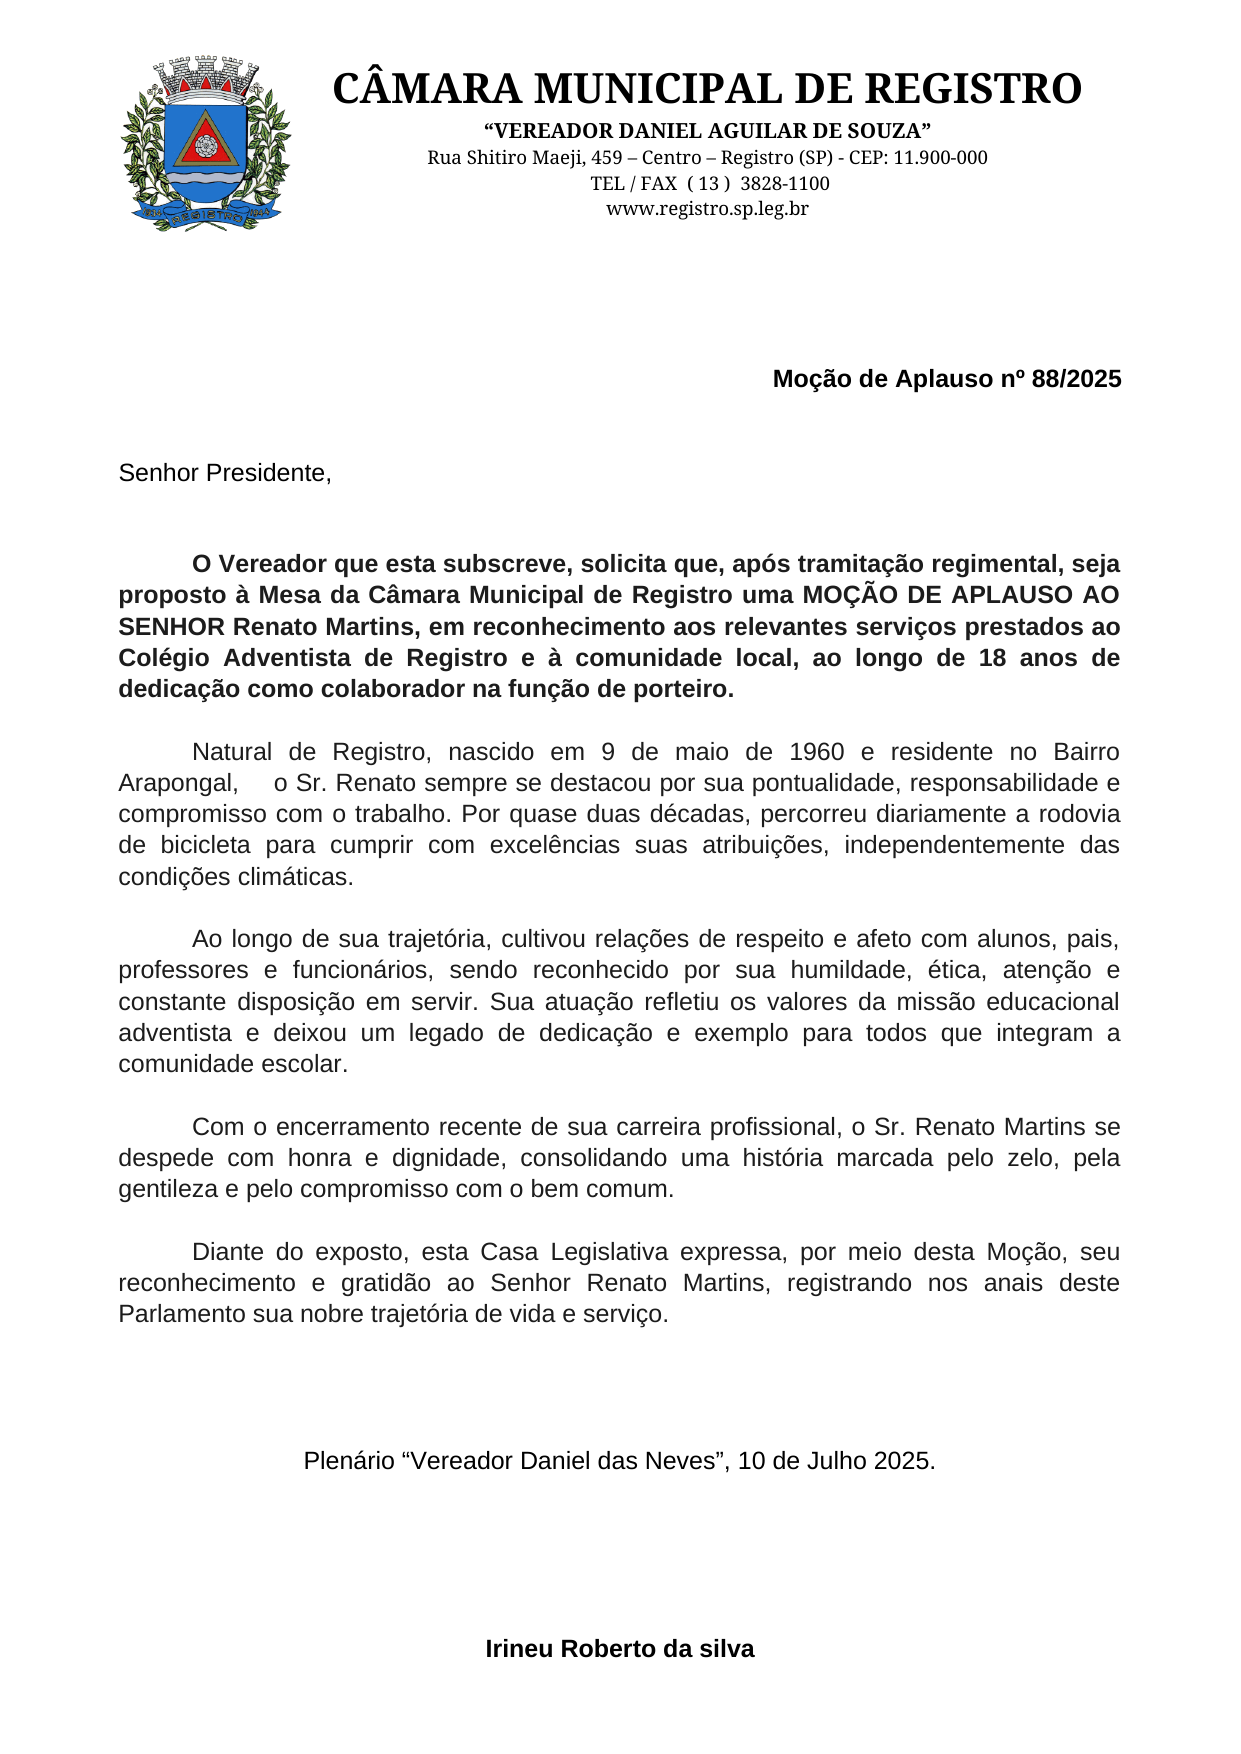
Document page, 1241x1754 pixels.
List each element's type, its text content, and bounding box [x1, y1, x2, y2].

text Moção de Aplauso nº 88/2025 [118, 362, 1122, 393]
text Senhor Presidente, [118, 455, 1122, 487]
text Plenário “Vereador Daniel das Neves”, 10 de Julho 2025. [118, 1443, 1122, 1475]
text Natural de Registro, nascido em 9 de maio de 1960 e residente no Bairro Arapongal, o Sr. Renato sempre se destacou por sua pontualidade, responsabilidade e compromisso com o trabalho. Por quase duas décadas, percorreu diariamente a rodovia de bicicleta para cumprir com excelências suas atribuições, independentemente das condições climáticas. Ao longo de sua trajetória, cultivou relações de respeito e afeto com alunos, pais, professores e funcionários, sendo reconhecido por sua humildade, ética, atenção e constante disposição em servir. Sua atuação refletiu os valores da missão educacional adventista e deixou um legado de dedicação e exemplo para todos que integram a comunidade escolar. Com o encerramento recente de sua carreira profissional, o Sr. Renato Martins se despede com honra e dignidade, consolidando uma história marcada pelo zelo, pela gentileza e pelo compromisso com o bem comum. Diante do exposto, esta Casa Legislativa expressa, por meio desta Moção, seu reconhecimento e gratidão ao Senhor Renato Martins, registrando nos anais deste Parlamento sua nobre trajetória de vida e serviço. [118, 734, 1122, 1328]
picture [116, 49, 296, 237]
text Irineu Roberto da silva [118, 1631, 1122, 1662]
text O Vereador que esta subscreve, solicita que, após tramitação regimental, seja proposto à Mesa da Câmara Municipal de Registro uma MOÇÃO DE APLAUSO AO SENHOR Renato Martins, em reconhecimento aos relevantes serviços prestados ao Colégio Adventista de Registro e à comunidade local, ao longo de 18 anos de dedicação como colaborador na função de porteiro. [118, 547, 1122, 703]
